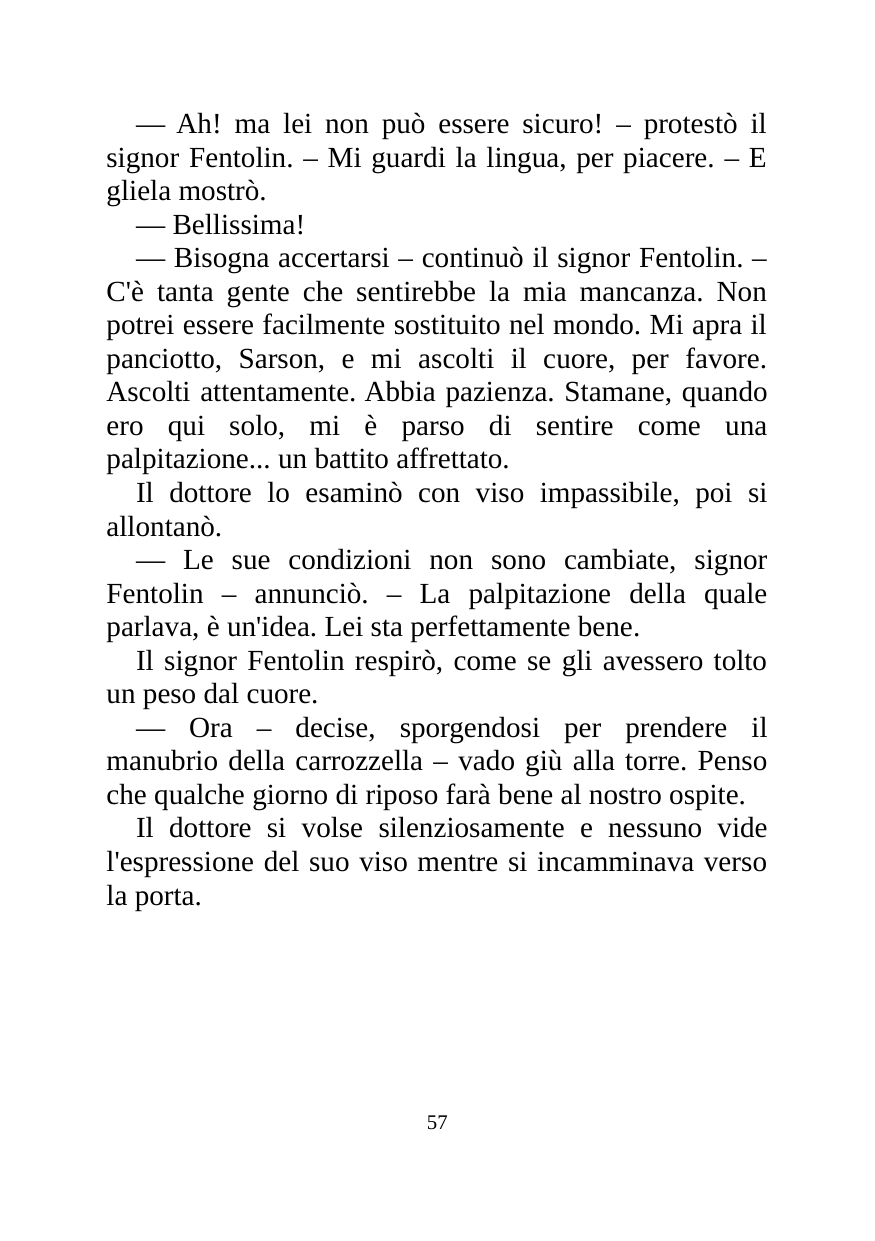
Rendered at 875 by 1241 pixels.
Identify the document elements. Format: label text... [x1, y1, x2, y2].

text — Ora – decise, sporgendosi per prendere il manubrio della carrozzella – vado giù alla torre. Penso che qualche giorno di riposo farà bene al nostro ospite. [106, 710, 768, 811]
text — Ah! ma lei non può essere sicuro! – protestò il signor Fentolin. – Mi guardi la lingua, per piacere. – E gliela mostrò. [106, 106, 768, 207]
text Il dottore si volse silenziosamente e nessuno vide l'espressione del suo viso mentre si incamminava verso la porta. [106, 811, 768, 911]
text Il signor Fentolin respirò, come se gli avessero tolto un peso dal cuore. [106, 643, 768, 710]
text — Le sue condizioni non sono cambiate, signor Fentolin – annunciò. – La palpitazione della quale parlava, è un'idea. Lei sta perfettamente bene. [106, 542, 768, 643]
text Il dottore lo esaminò con viso impassibile, poi si allontanò. [106, 475, 768, 542]
text — Bellissima! [106, 207, 768, 240]
text — Bisogna accertarsi – continuò il signor Fentolin. – C'è tanta gente che sentirebbe la mia mancanza. Non potrei essere facilmente sostituito nel mondo. Mi apra il panciotto, Sarson, e mi ascolti il cuore, per favore. Ascolti attentamente. Abbia pazienza. Stamane, quando ero qui solo, mi è parso di sentire come una palpitazione... un battito affrettato. [106, 240, 768, 475]
